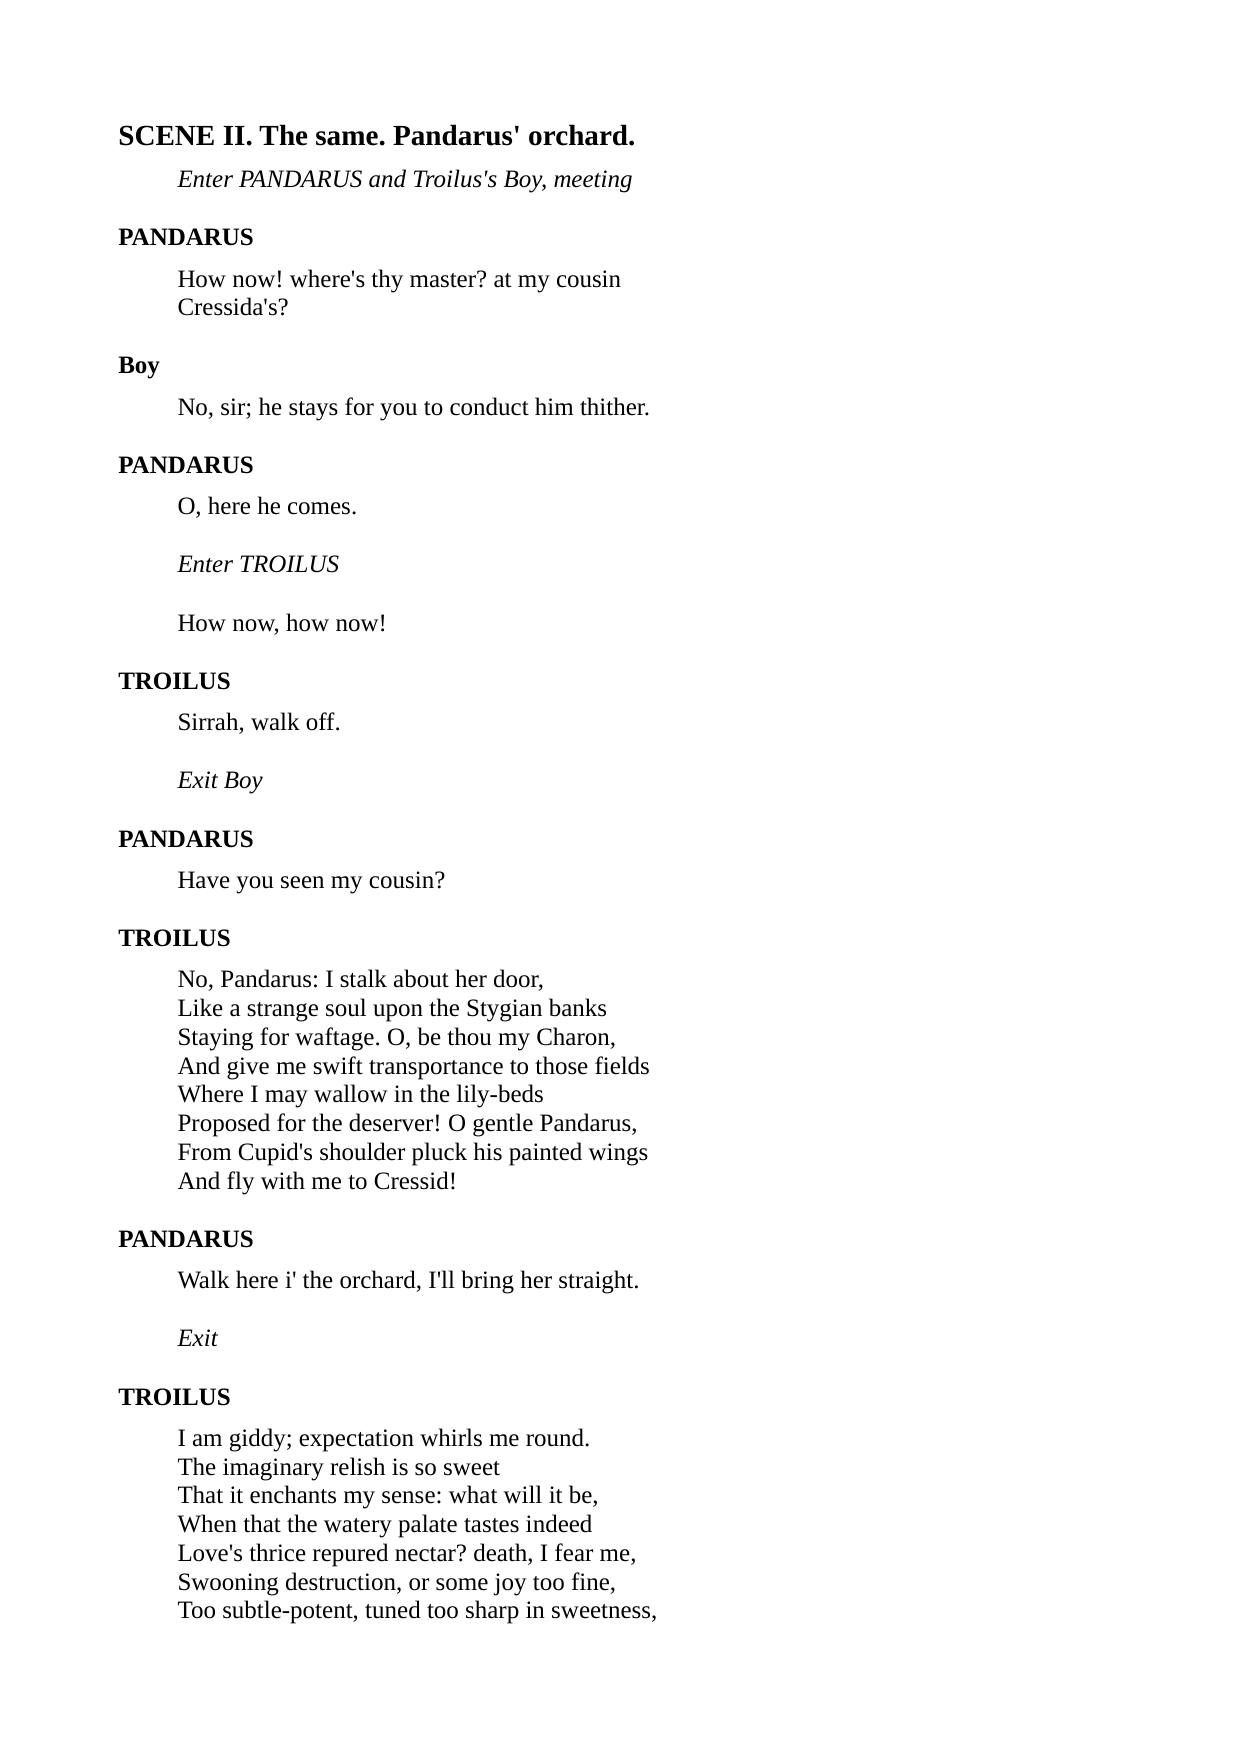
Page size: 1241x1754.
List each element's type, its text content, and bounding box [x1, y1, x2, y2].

text Walk here i' the orchard, I'll bring her straight. [177, 1265, 1063, 1294]
text Enter TROILUS [177, 549, 1063, 578]
text How now! where's thy master? at my cousin Cressida's? [177, 264, 1063, 321]
text Have you seen my cousin? [177, 865, 1063, 894]
text How now, how now! [177, 608, 1063, 637]
text PANDARUS [118, 824, 1122, 852]
text PANDARUS [118, 1224, 1122, 1253]
text No, Pandarus: I stalk about her door, Like a strange soul upon the Stygian banks Staying for waftage. O, be thou my Charon, And give me swift transportance to those fields Where I may wallow in the lily-beds Proposed for the deserver! O gentle Pandarus, From Cupid's shoulder pluck his painted wings And fly with me to Cressid! [177, 964, 1063, 1194]
text I am giddy; expectation whirls me round. The imaginary relish is so sweet That it enchants my sense: what will it be, When that the watery palate tastes indeed Love's thrice repured nectar? death, I fear me, Swooning destruction, or some joy too fine, Too subtle-potent, tuned too sharp in sweetness, [177, 1423, 1063, 1624]
text Exit Boy [177, 766, 1063, 794]
text Enter PANDARUS and Troilus's Boy, meeting [177, 164, 1063, 193]
text O, here he comes. [177, 491, 1063, 520]
text TROILUS [118, 923, 1122, 952]
text PANDARUS [118, 222, 1122, 251]
text No, sir; he stays for you to conduct him thither. [177, 392, 1063, 421]
text PANDARUS [118, 450, 1122, 479]
text TROILUS [118, 666, 1122, 695]
subtitle SCENE II. The same. Pandarus' orchard. [118, 118, 1122, 152]
text Exit [177, 1323, 1063, 1352]
text TROILUS [118, 1382, 1122, 1410]
text Boy [118, 351, 1122, 379]
text Sirrah, walk off. [177, 707, 1063, 736]
